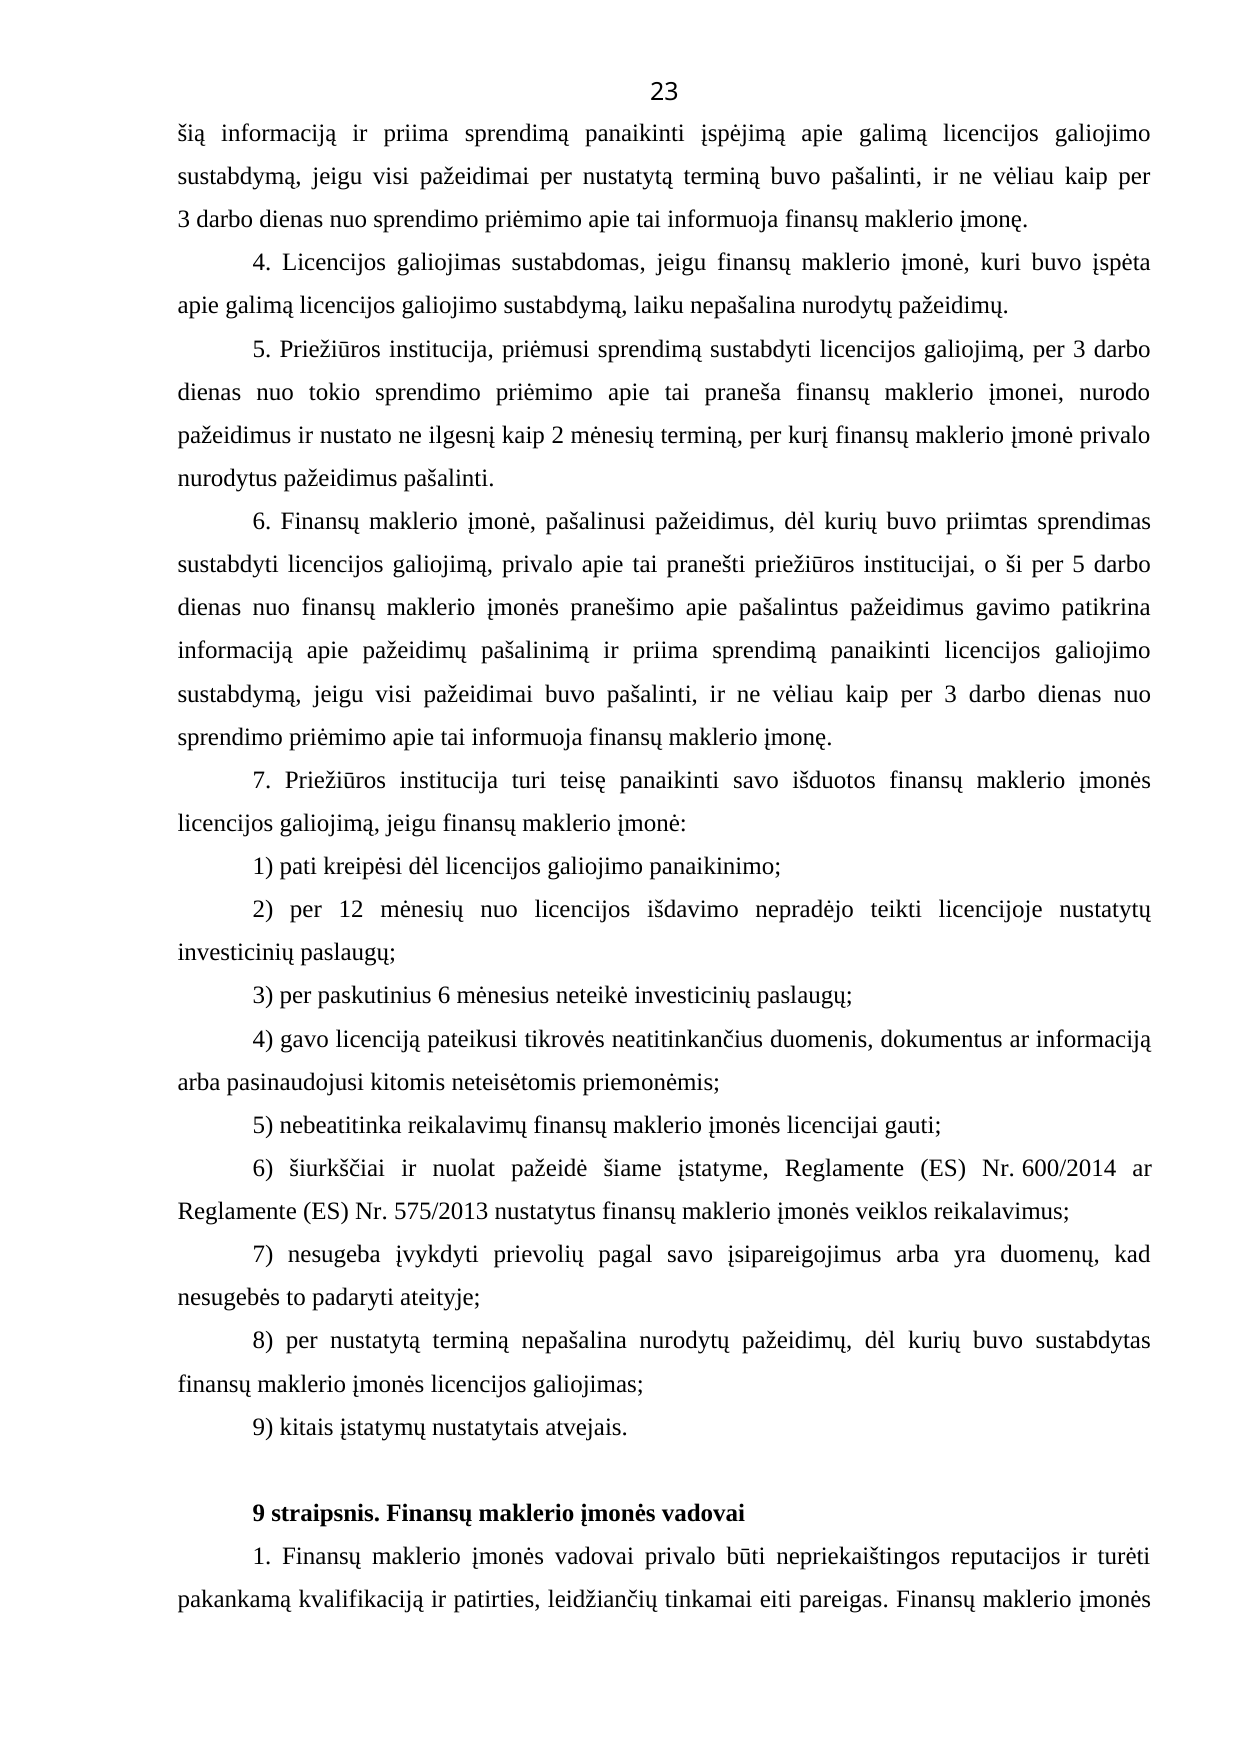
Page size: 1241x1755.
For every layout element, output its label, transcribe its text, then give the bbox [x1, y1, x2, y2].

text 3) per paskutinius 6 mėnesius neteikė investicinių paslaugų; [177, 981, 1152, 1009]
text šią informaciją ir priima sprendimą panaikinti įspėjimą apie galimą licencijos galiojimo sustabdymą, jeigu visi pažeidimai per nustatytą terminą buvo pašalinti, ir ne vėliau kaip per 3 darbo dienas nuo sprendimo priėmimo apie tai informuoja finansų maklerio įmonę. [177, 118, 1152, 233]
text 5) nebeatitinka reikalavimų finansų maklerio įmonės licencijai gauti; [177, 1110, 1152, 1139]
text 9 straipsnis. Finansų maklerio įmonės vadovai [177, 1498, 1152, 1527]
text 1. Finansų maklerio įmonės vadovai privalo būti nepriekaištingos reputacijos ir turėti pakankamą kvalifikaciją ir patirties, leidžiančių tinkamai eiti pareigas. Finansų maklerio įmonės [177, 1541, 1152, 1613]
text 5. Priežiūros institucija, priėmusi sprendimą sustabdyti licencijos galiojimą, per 3 darbo dienas nuo tokio sprendimo priėmimo apie tai praneša finansų maklerio įmonei, nurodo pažeidimus ir nustato ne ilgesnį kaip 2 mėnesių terminą, per kurį finansų maklerio įmonė privalo nurodytus pažeidimus pašalinti. [177, 334, 1152, 492]
text 8) per nustatytą terminą nepašalina nurodytų pažeidimų, dėl kurių buvo sustabdytas finansų maklerio įmonės licencijos galiojimas; [177, 1326, 1152, 1397]
text 7) nesugeba įvykdyti prievolių pagal savo įsipareigojimus arba yra duomenų, kad nesugebės to padaryti ateityje; [177, 1239, 1152, 1311]
text 4) gavo licenciją pateikusi tikrovės neatitinkančius duomenis, dokumentus ar informaciją arba pasinaudojusi kitomis neteisėtomis priemonėmis; [177, 1024, 1152, 1096]
text 6. Finansų maklerio įmonė, pašalinusi pažeidimus, dėl kurių buvo priimtas sprendimas sustabdyti licencijos galiojimą, privalo apie tai pranešti priežiūros institucijai, o ši per 5 darbo dienas nuo finansų maklerio įmonės pranešimo apie pašalintus pažeidimus gavimo patikrina informaciją apie pažeidimų pašalinimą ir priima sprendimą panaikinti licencijos galiojimo sustabdymą, jeigu visi pažeidimai buvo pašalinti, ir ne vėliau kaip per 3 darbo dienas nuo sprendimo priėmimo apie tai informuoja finansų maklerio įmonę. [177, 506, 1152, 751]
text 4. Licencijos galiojimas sustabdomas, jeigu finansų maklerio įmonė, kuri buvo įspėta apie galimą licencijos galiojimo sustabdymą, laiku nepašalina nurodytų pažeidimų. [177, 247, 1152, 319]
text 7. Priežiūros institucija turi teisę panaikinti savo išduotos finansų maklerio įmonės licencijos galiojimą, jeigu finansų maklerio įmonė: [177, 765, 1152, 837]
text 6) šiurkščiai ir nuolat pažeidė šiame įstatyme, Reglamente (ES) Nr. 600/2014 ar Reglamente (ES) Nr. 575/2013 nustatytus finansų maklerio įmonės veiklos reikalavimus; [177, 1153, 1152, 1225]
text 9) kitais įstatymų nustatytais atvejais. [177, 1412, 1152, 1441]
text 2) per 12 mėnesių nuo licencijos išdavimo nepradėjo teikti licencijoje nustatytų investicinių paslaugų; [177, 894, 1152, 966]
text 1) pati kreipėsi dėl licencijos galiojimo panaikinimo; [177, 851, 1152, 880]
